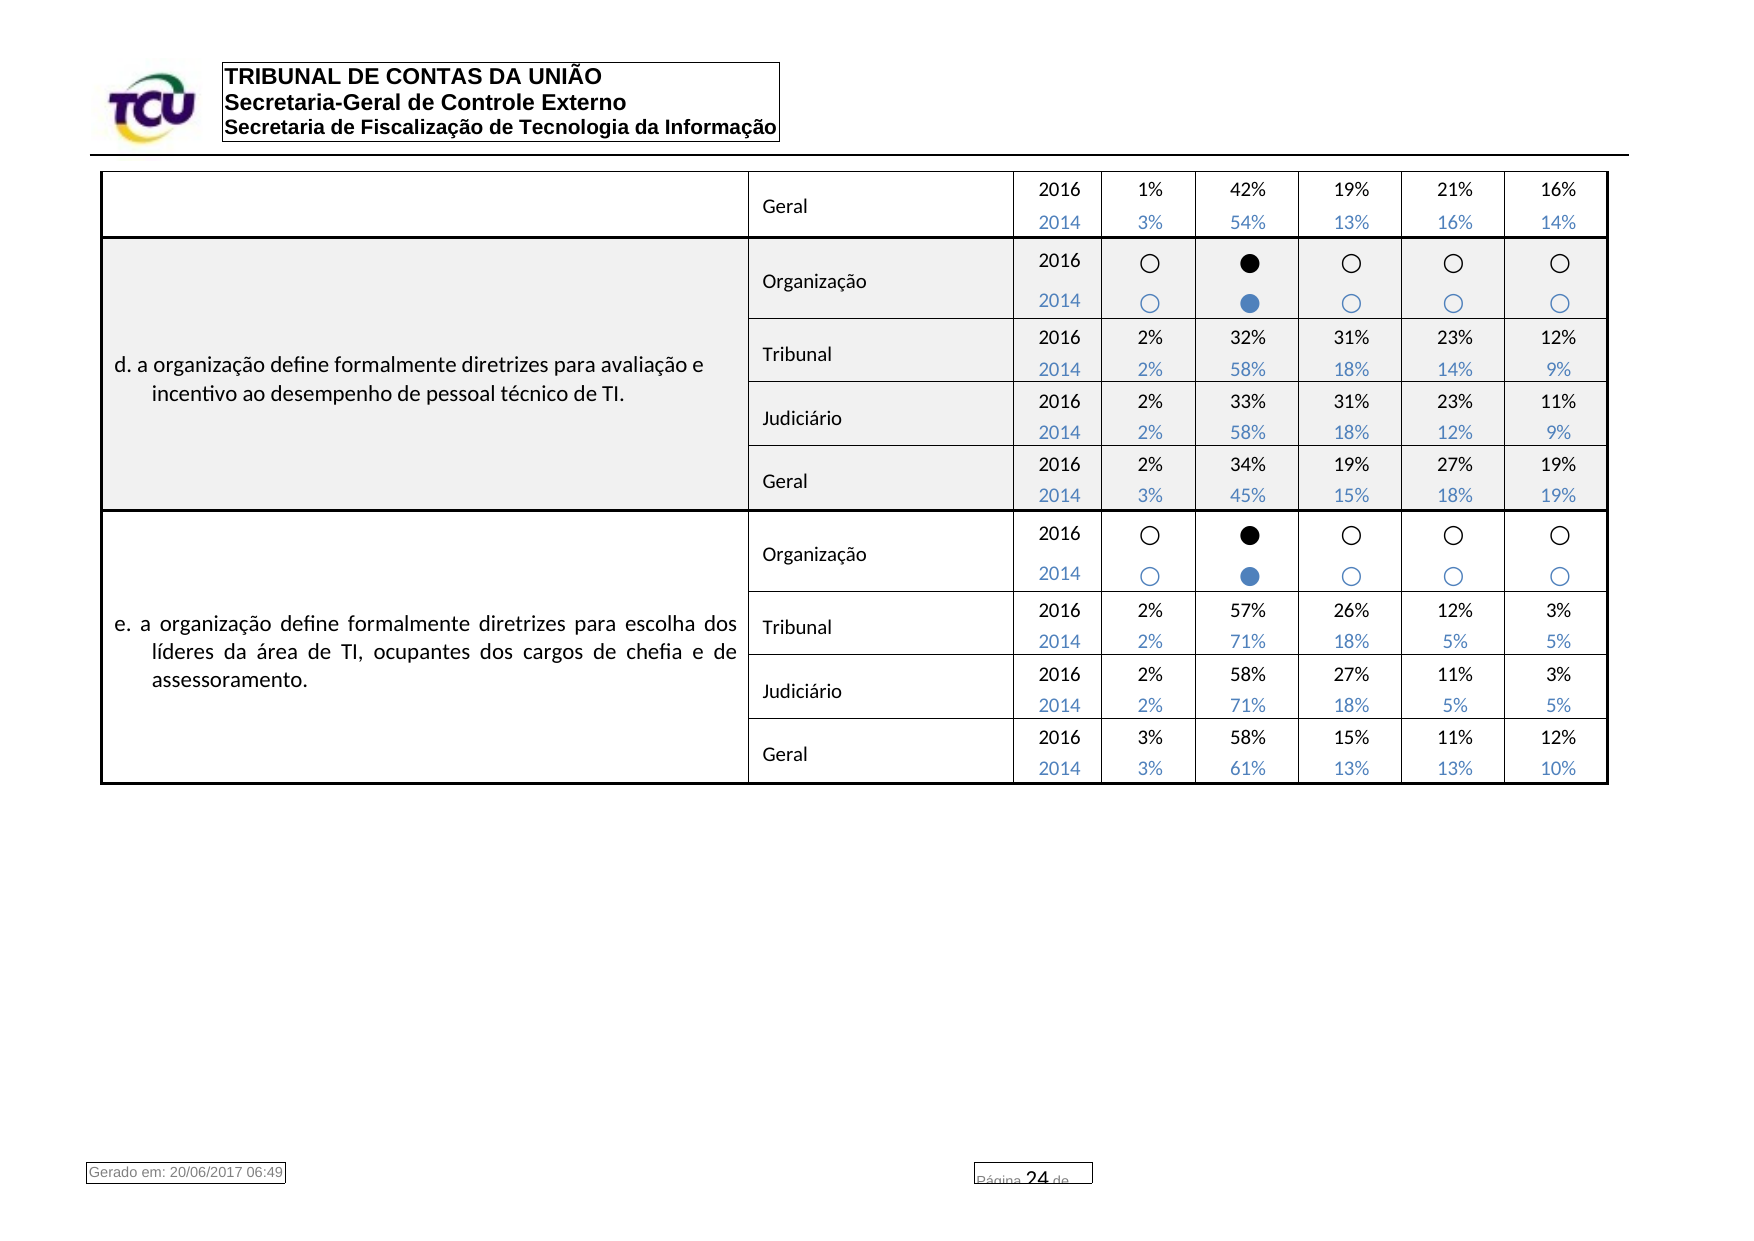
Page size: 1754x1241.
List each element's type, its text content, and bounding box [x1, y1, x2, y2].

table_cell 15% [1299, 719, 1401, 751]
table_cell 2014 [1014, 688, 1101, 718]
table_cell 9% [1505, 351, 1606, 381]
table_cell 15% [1299, 478, 1401, 509]
table_cell ● [1196, 277, 1298, 318]
table_cell ○ [1402, 239, 1504, 277]
table_cell ○ [1102, 277, 1195, 318]
table_cell 54% [1196, 205, 1298, 236]
table_cell 14% [1505, 205, 1606, 236]
table_cell 18% [1299, 624, 1401, 654]
table_cell 71% [1196, 688, 1298, 718]
table_cell 14% [1402, 351, 1504, 381]
table_cell 31% [1299, 382, 1401, 415]
table_cell 3% [1505, 592, 1606, 624]
table_header 1% [1102, 172, 1195, 205]
table_cell 5% [1505, 688, 1606, 718]
table_cell 3% [1102, 719, 1195, 751]
table_cell 11% [1402, 719, 1504, 751]
table_cell 18% [1402, 478, 1504, 509]
table_cell 2016 [1014, 382, 1101, 415]
table_cell 57% [1196, 592, 1298, 624]
table_cell 2% [1102, 446, 1195, 478]
table_cell 3% [1102, 478, 1195, 509]
table_cell 10% [1505, 751, 1606, 782]
table_cell 12% [1402, 592, 1504, 624]
table_header 2016 [1014, 172, 1101, 205]
table_cell 19% [1299, 446, 1401, 478]
table_cell 2% [1102, 415, 1195, 445]
table_cell Judiciário [749, 655, 1013, 718]
table_cell 3% [1505, 655, 1606, 688]
table_cell 2% [1102, 624, 1195, 654]
table_cell 2% [1102, 655, 1195, 688]
table_cell ● [1196, 239, 1298, 277]
table_header 42% [1196, 172, 1298, 205]
table_cell 13% [1402, 751, 1504, 782]
table_cell Tribunal [749, 592, 1013, 654]
table_cell ● [1196, 550, 1298, 591]
table_cell 58% [1196, 655, 1298, 688]
table_cell 11% [1402, 655, 1504, 688]
table_cell 23% [1402, 319, 1504, 351]
table_cell 2016 [1014, 319, 1101, 351]
table_cell ○ [1402, 277, 1504, 318]
table_cell 27% [1299, 655, 1401, 688]
table_cell Organização [749, 239, 1013, 318]
table_cell 61% [1196, 751, 1298, 782]
table_cell 26% [1299, 592, 1401, 624]
table_cell ○ [1299, 550, 1401, 591]
table_cell ○ [1299, 239, 1401, 277]
table_cell 32% [1196, 319, 1298, 351]
table_cell 9% [1505, 415, 1606, 445]
table_cell 2016 [1014, 446, 1101, 478]
table_cell 2016 [1014, 719, 1101, 751]
table_cell ○ [1102, 512, 1195, 550]
table_cell 12% [1505, 719, 1606, 751]
table_cell 2014 [1014, 277, 1101, 318]
table_cell 23% [1402, 382, 1504, 415]
table_cell 2014 [1014, 205, 1101, 236]
table_cell 2014 [1014, 478, 1101, 509]
table_cell 19% [1505, 478, 1606, 509]
table_cell 33% [1196, 382, 1298, 415]
table_cell ○ [1505, 239, 1606, 277]
table_cell 13% [1299, 205, 1401, 236]
table_cell ○ [1402, 512, 1504, 550]
table_cell 2% [1102, 319, 1195, 351]
table_header [103, 172, 748, 236]
table_cell ○ [1102, 239, 1195, 277]
table_cell 34% [1196, 446, 1298, 478]
table_cell Organização [749, 512, 1013, 591]
table_cell 2014 [1014, 624, 1101, 654]
table_cell 58% [1196, 351, 1298, 381]
table_header Geral [749, 172, 1013, 236]
table_cell 2014 [1014, 415, 1101, 445]
table_cell 2014 [1014, 751, 1101, 782]
table_cell Geral [749, 446, 1013, 509]
table_cell 2% [1102, 592, 1195, 624]
table_cell 12% [1402, 415, 1504, 445]
table_cell ○ [1505, 512, 1606, 550]
table_cell Judiciário [749, 382, 1013, 445]
table_cell 58% [1196, 415, 1298, 445]
table_cell Tribunal [749, 319, 1013, 381]
table_header 16% [1505, 172, 1606, 205]
table_header 19% [1299, 172, 1401, 205]
table_cell 2016 [1014, 592, 1101, 624]
table_header 21% [1402, 172, 1504, 205]
picture [91, 156, 203, 161]
table_cell 2% [1102, 688, 1195, 718]
table_cell 18% [1299, 415, 1401, 445]
table_cell 31% [1299, 319, 1401, 351]
table_cell 16% [1402, 205, 1504, 236]
table_cell 18% [1299, 351, 1401, 381]
table_cell ○ [1299, 512, 1401, 550]
table_cell 45% [1196, 478, 1298, 509]
table_cell 13% [1299, 751, 1401, 782]
table_cell 58% [1196, 719, 1298, 751]
table_cell d. a organização define formalmente diretrizes para avaliação e incentivo ao desempenho de pessoal técnico de TI. [103, 239, 748, 509]
table_cell 71% [1196, 624, 1298, 654]
table_cell ○ [1505, 277, 1606, 318]
table_cell 2016 [1014, 512, 1101, 550]
table_cell 2016 [1014, 655, 1101, 688]
table_cell 2014 [1014, 550, 1101, 591]
table_cell 27% [1402, 446, 1504, 478]
table_cell ● [1196, 512, 1298, 550]
table_cell 2% [1102, 351, 1195, 381]
table_cell 19% [1505, 446, 1606, 478]
table_cell ○ [1102, 550, 1195, 591]
table_cell ○ [1299, 277, 1401, 318]
table_cell 3% [1102, 751, 1195, 782]
table_cell 2% [1102, 382, 1195, 415]
picture [91, 58, 203, 154]
table_cell 2016 [1014, 239, 1101, 277]
table_cell 11% [1505, 382, 1606, 415]
table_cell ○ [1402, 550, 1504, 591]
table_cell ○ [1505, 550, 1606, 591]
table_cell Geral [749, 719, 1013, 782]
table_cell 3% [1102, 205, 1195, 236]
table_cell 12% [1505, 319, 1606, 351]
table_cell 5% [1402, 688, 1504, 718]
table_cell 2014 [1014, 351, 1101, 381]
table_cell 5% [1402, 624, 1504, 654]
table_cell 5% [1505, 624, 1606, 654]
table_cell e. a organização define formalmente diretrizes para escolha dos líderes da área de TI, ocupantes dos cargos de chefia e de assessoramento. [103, 512, 748, 782]
table_cell 18% [1299, 688, 1401, 718]
